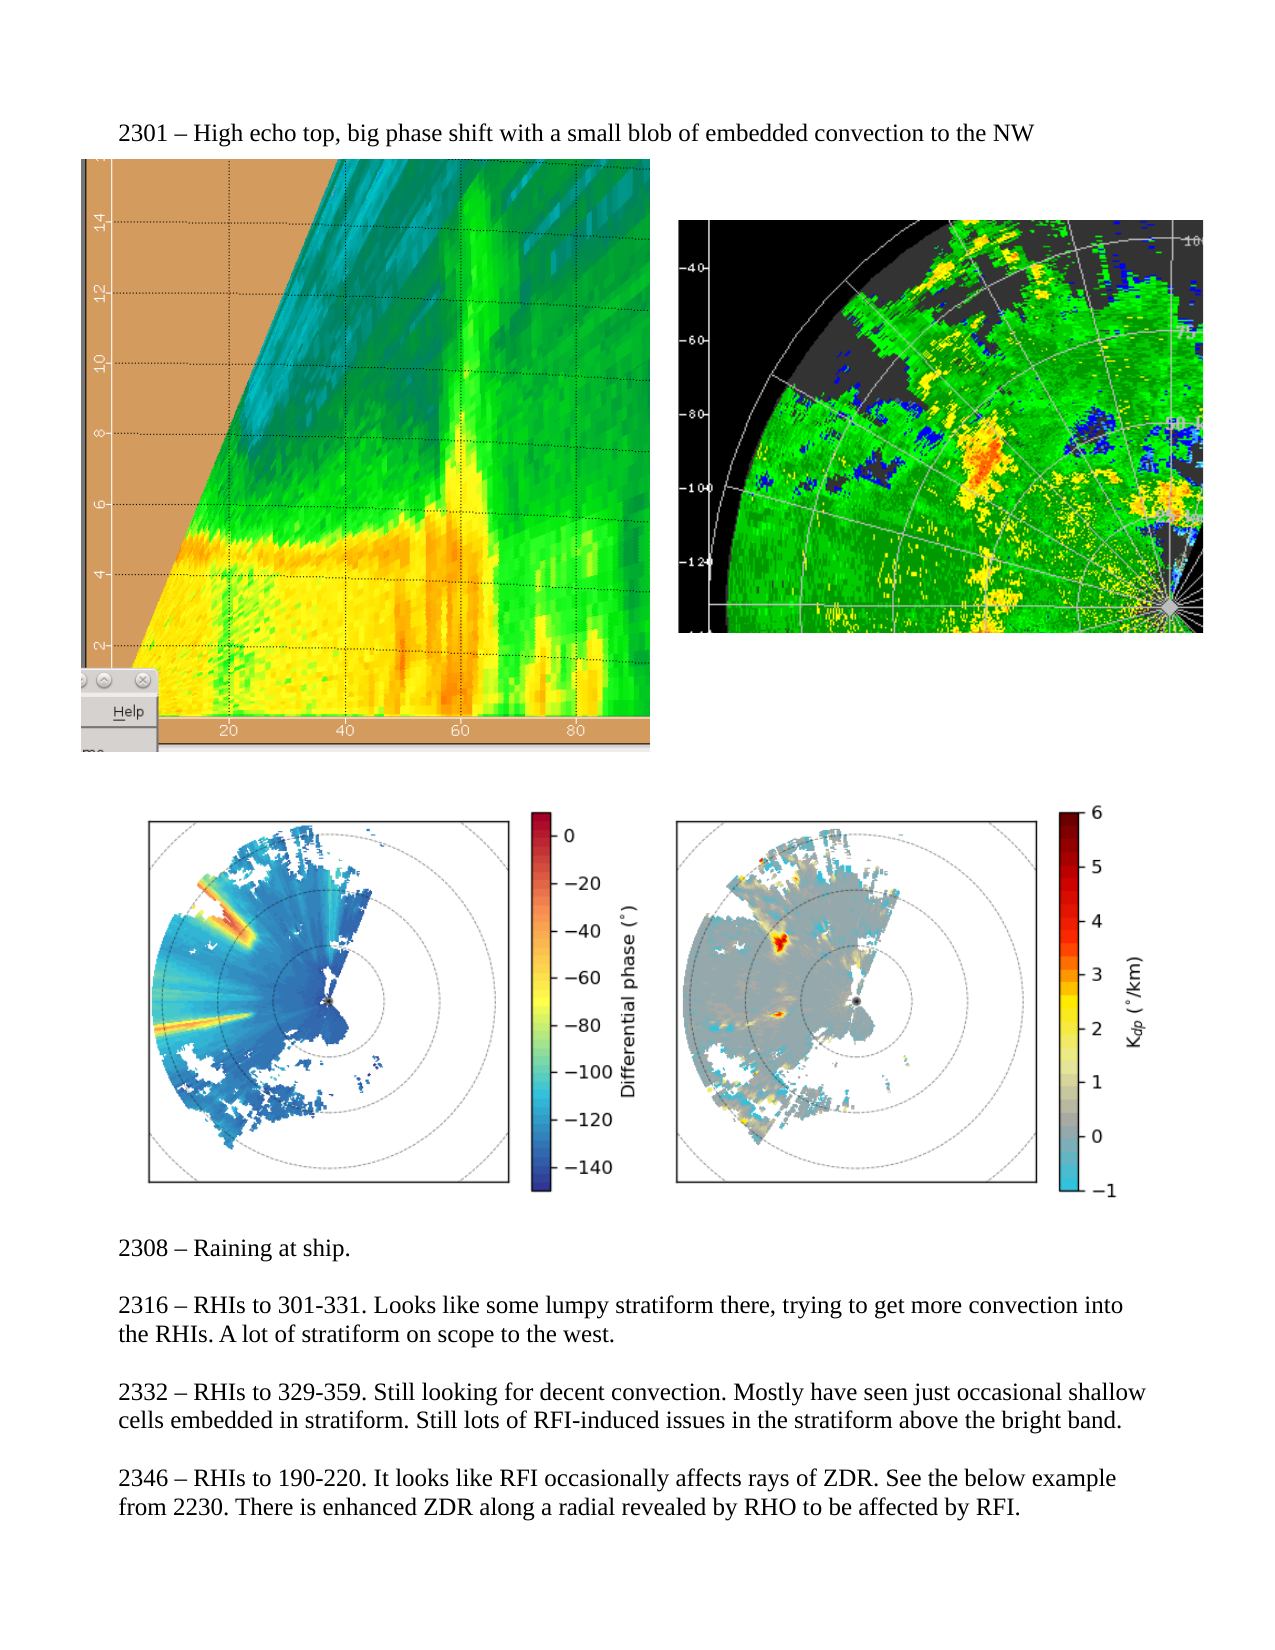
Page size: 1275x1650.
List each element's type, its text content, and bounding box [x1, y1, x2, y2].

text 2316 – RHIs to 301-331. Looks like some lumpy stratiform there, trying to get more convection into the RHIs. A lot of stratiform on scope to the west. [118, 1291, 1157, 1348]
text 2308 – Raining at ship. [118, 1233, 1157, 1262]
picture [678, 220, 1204, 633]
picture [132, 790, 1172, 1205]
text 2332 – RHIs to 329-359. Still looking for decent convection. Mostly have seen just occasional shallow cells embedded in stratiform. Still lots of RFI-induced issues in the stratiform above the bright band. [118, 1377, 1157, 1434]
text 2346 – RHIs to 190-220. It looks like RFI occasionally affects rays of ZDR. See the below example from 2230. There is enhanced ZDR along a radial revealed by RHO to be affected by RFI. [118, 1463, 1157, 1521]
picture [81, 159, 650, 752]
text 2301 – High echo top, big phase shift with a small blob of embedded convection to the NW [118, 118, 1157, 147]
